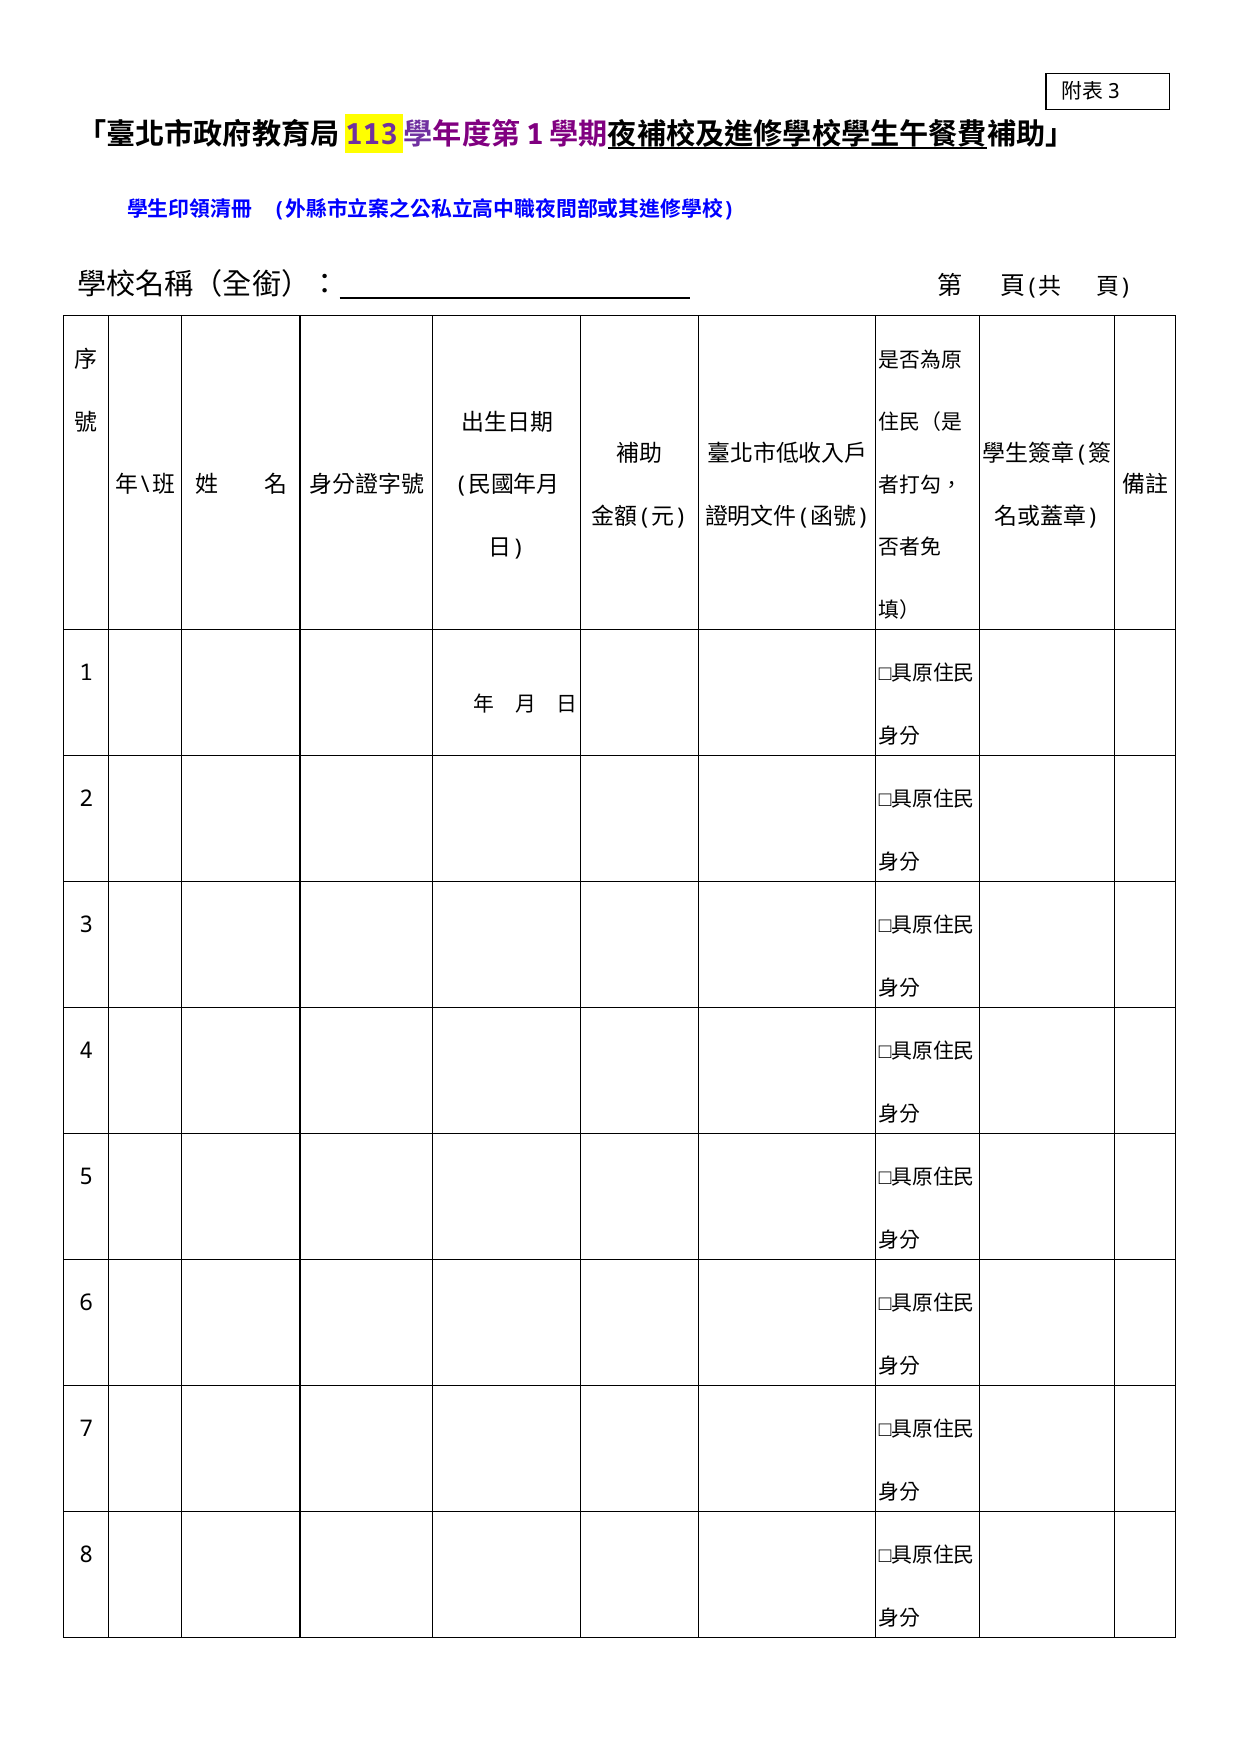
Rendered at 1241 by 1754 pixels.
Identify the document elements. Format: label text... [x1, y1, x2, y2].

table_cell [301, 1134, 432, 1259]
table_header 臺北市低收入戶證明文件(函號) [699, 316, 875, 629]
table_cell [1115, 1008, 1175, 1133]
text 學校名稱（全銜）： 第 頁(共 頁) [77, 240, 1162, 303]
table_cell [699, 1260, 875, 1385]
table_cell [301, 1008, 432, 1133]
table_cell [433, 756, 580, 881]
table_cell [182, 1386, 299, 1511]
table_cell 1 [64, 630, 108, 755]
table_cell [699, 1512, 875, 1637]
table_cell [301, 756, 432, 881]
table_cell [109, 1386, 181, 1511]
table_cell [182, 882, 299, 1007]
table_cell [699, 756, 875, 881]
table_cell [581, 1512, 698, 1637]
table_header 姓 名 [182, 316, 299, 629]
table_cell [980, 1386, 1114, 1511]
table_cell [433, 1008, 580, 1133]
table_cell [699, 1008, 875, 1133]
table_header 補助 金額(元) [581, 316, 698, 629]
table_cell 6 [64, 1260, 108, 1385]
table_cell [581, 1134, 698, 1259]
table_cell [109, 1260, 181, 1385]
table_cell [1115, 1386, 1175, 1511]
table_cell [581, 630, 698, 755]
table_cell □具原住民身分 [876, 1512, 979, 1637]
table_cell [182, 1134, 299, 1259]
table_cell [1115, 630, 1175, 755]
table_cell [980, 756, 1114, 881]
table_cell [581, 1386, 698, 1511]
table_cell [433, 1134, 580, 1259]
table_cell □具原住民身分 [876, 1008, 979, 1133]
table_cell □具原住民身分 [876, 882, 979, 1007]
table_cell [182, 1260, 299, 1385]
table_cell [182, 1512, 299, 1637]
table_cell [301, 1512, 432, 1637]
table_cell [699, 1386, 875, 1511]
table_cell 2 [64, 756, 108, 881]
table_header 是否為原住民（是者打勾，否者免填） [876, 316, 979, 629]
table_cell [301, 1386, 432, 1511]
table_cell [980, 1134, 1114, 1259]
table_cell [182, 756, 299, 881]
table_cell [699, 1134, 875, 1259]
table_cell [109, 1008, 181, 1133]
table_cell [1115, 756, 1175, 881]
table_cell [433, 882, 580, 1007]
table_cell [433, 1386, 580, 1511]
table_cell [980, 1260, 1114, 1385]
table_cell [699, 882, 875, 1007]
table_cell [182, 630, 299, 755]
table_header 身分證字號 [301, 316, 432, 629]
text 學生印領清冊 (外縣市立案之公私立高中職夜間部或其進修學校) [77, 165, 1162, 228]
table_cell [301, 630, 432, 755]
table_cell 7 [64, 1386, 108, 1511]
table_cell [109, 1134, 181, 1259]
table_cell □具原住民身分 [876, 1386, 979, 1511]
text [1047, 74, 1169, 109]
table_cell [699, 630, 875, 755]
table_cell 年 月 日 [433, 630, 580, 755]
table_cell 5 [64, 1134, 108, 1259]
table_cell □具原住民身分 [876, 756, 979, 881]
table_cell [581, 756, 698, 881]
table_header 年\班 [109, 316, 181, 629]
table_cell [301, 1260, 432, 1385]
table_cell [1115, 1512, 1175, 1637]
text 「臺北市政府教育局113學年度第1學期夜補校及進修學校學生午餐費補助」 [77, 90, 1162, 153]
table_cell □具原住民身分 [876, 630, 979, 755]
table_cell [1115, 882, 1175, 1007]
table_cell [109, 630, 181, 755]
table_cell [182, 1008, 299, 1133]
table_cell 3 [64, 882, 108, 1007]
table_cell [980, 1512, 1114, 1637]
table_cell [980, 630, 1114, 755]
table_header 出生日期 (民國年月日) [433, 316, 580, 629]
table_header 學生簽章(簽名或蓋章) [980, 316, 1114, 629]
table_cell [980, 882, 1114, 1007]
table_cell 4 [64, 1008, 108, 1133]
table_cell [301, 882, 432, 1007]
text 附表3 [1062, 82, 1153, 101]
table_cell [581, 882, 698, 1007]
table_cell [980, 1008, 1114, 1133]
table_cell [581, 1260, 698, 1385]
table_cell [433, 1260, 580, 1385]
table_cell □具原住民身分 [876, 1134, 979, 1259]
table_cell [1115, 1260, 1175, 1385]
table_cell 8 [64, 1512, 108, 1637]
table_cell [581, 1008, 698, 1133]
table_cell [109, 756, 181, 881]
table_cell [109, 1512, 181, 1637]
table_cell [109, 882, 181, 1007]
table_cell □具原住民身分 [876, 1260, 979, 1385]
table_header 序 號 [64, 316, 108, 629]
table_header 備註 [1115, 316, 1175, 629]
table_cell [1115, 1134, 1175, 1259]
table_cell [433, 1512, 580, 1637]
